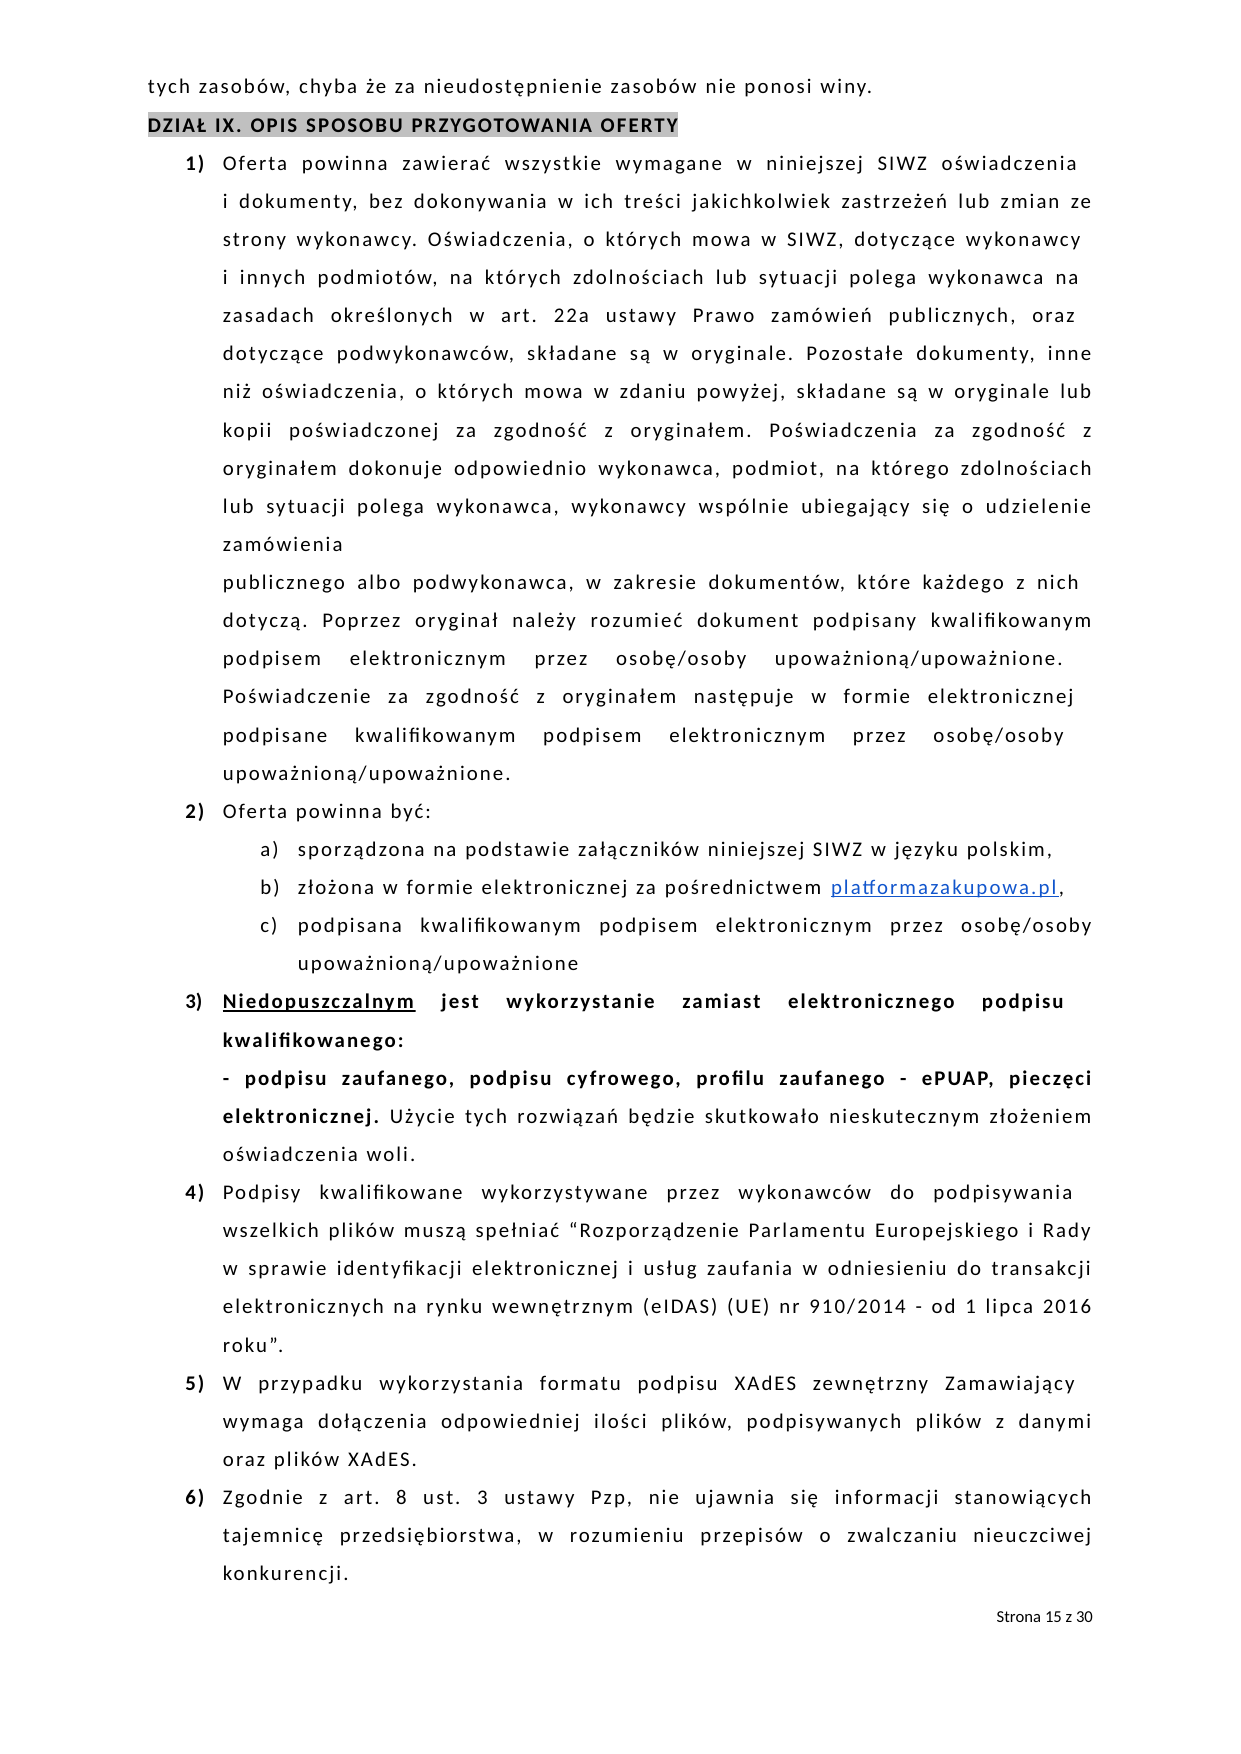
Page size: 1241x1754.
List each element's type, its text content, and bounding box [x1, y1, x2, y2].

list Niedopuszczalnym jest wykorzystanie zamiast elektronicznego podpisu kwalifikowanego: [185, 989, 1093, 1052]
text - podpisu zaufanego, podpisu cyfrowego, profilu zaufanego - ePUAP, pieczęci elektronicznej. Użycie tych rozwiązań będzie skutkowało nieskutecznym złożeniem oświadczenia woli. [223, 1065, 1093, 1167]
list Podpisy kwalifikowane wykorzystywane przez wykonawców do podpisywania wszelkich plików muszą spełniać “Rozporządzenie Parlamentu Europejskiego i Rady w sprawie identyfikacji elektronicznej i usług zaufania w odniesieniu do transakcji elektronicznych na rynku wewnętrznym (eIDAS) (UE) nr 910/2014 - od 1 lipca 2016 roku”. [185, 1179, 1093, 1357]
list W przypadku wykorzystania formatu podpisu XAdES zewnętrzny Zamawiający wymaga dołączenia odpowiedniej ilości plików, podpisywanych plików z danymi oraz plików XAdES. [185, 1370, 1093, 1472]
list Zgodnie z art. 8 ust. 3 ustawy Pzp, nie ujawnia się informacji stanowiących tajemnicę przedsiębiorstwa, w rozumieniu przepisów o zwalczaniu nieuczciwej konkurencji. [185, 1484, 1093, 1586]
text tych zasobów, chyba że za nieudostępnienie zasobów nie ponosi winy. [148, 74, 1093, 99]
list podpisana kwalifikowanym podpisem elektronicznym przez osobę/osoby upoważnioną/upoważnione [260, 912, 1093, 976]
list Oferta powinna zawierać wszystkie wymagane w niniejszej SIWZ oświadczenia i dokumenty, bez dokonywania w ich treści jakichkolwiek zastrzeżeń lub zmian ze strony wykonawcy. Oświadczenia, o których mowa w SIWZ, dotyczące wykonawcy i innych podmiotów, na których zdolnościach lub sytuacji polega wykonawca na zasadach określonych w art. 22a ustawy Prawo zamówień publicznych, oraz dotyczące podwykonawców, składane są w oryginale. Pozostałe dokumenty, inne niż oświadczenia, o których mowa w zdaniu powyżej, składane są w oryginale lub kopii poświadczonej za zgodność z oryginałem. Poświadczenia za zgodność z oryginałem dokonuje odpowiednio wykonawca, podmiot, na którego zdolnościach lub sytuacji polega wykonawca, wykonawcy wspólnie ubiegający się o udzielenie zamówienia publicznego albo podwykonawca, w zakresie dokumentów, które każdego z nich dotyczą. Poprzez oryginał należy rozumieć dokument podpisany kwalifikowanym podpisem elektronicznym przez osobę/osoby upoważnioną/upoważnione. Poświadczenie za zgodność z oryginałem następuje w formie elektronicznej podpisane kwalifikowanym podpisem elektronicznym przez osobę/osoby upoważnioną/upoważnione. [185, 150, 1093, 785]
list Oferta powinna być: [185, 798, 1093, 823]
text DZIAŁ IX. OPIS SPOSOBU PRZYGOTOWANIA OFERTY [148, 112, 1093, 137]
list sporządzona na podstawie załączników niniejszej SIWZ w języku polskim, [260, 836, 1093, 862]
list złożona w formie elektronicznej za pośrednictwem platformazakupowa.pl, [260, 874, 1093, 900]
